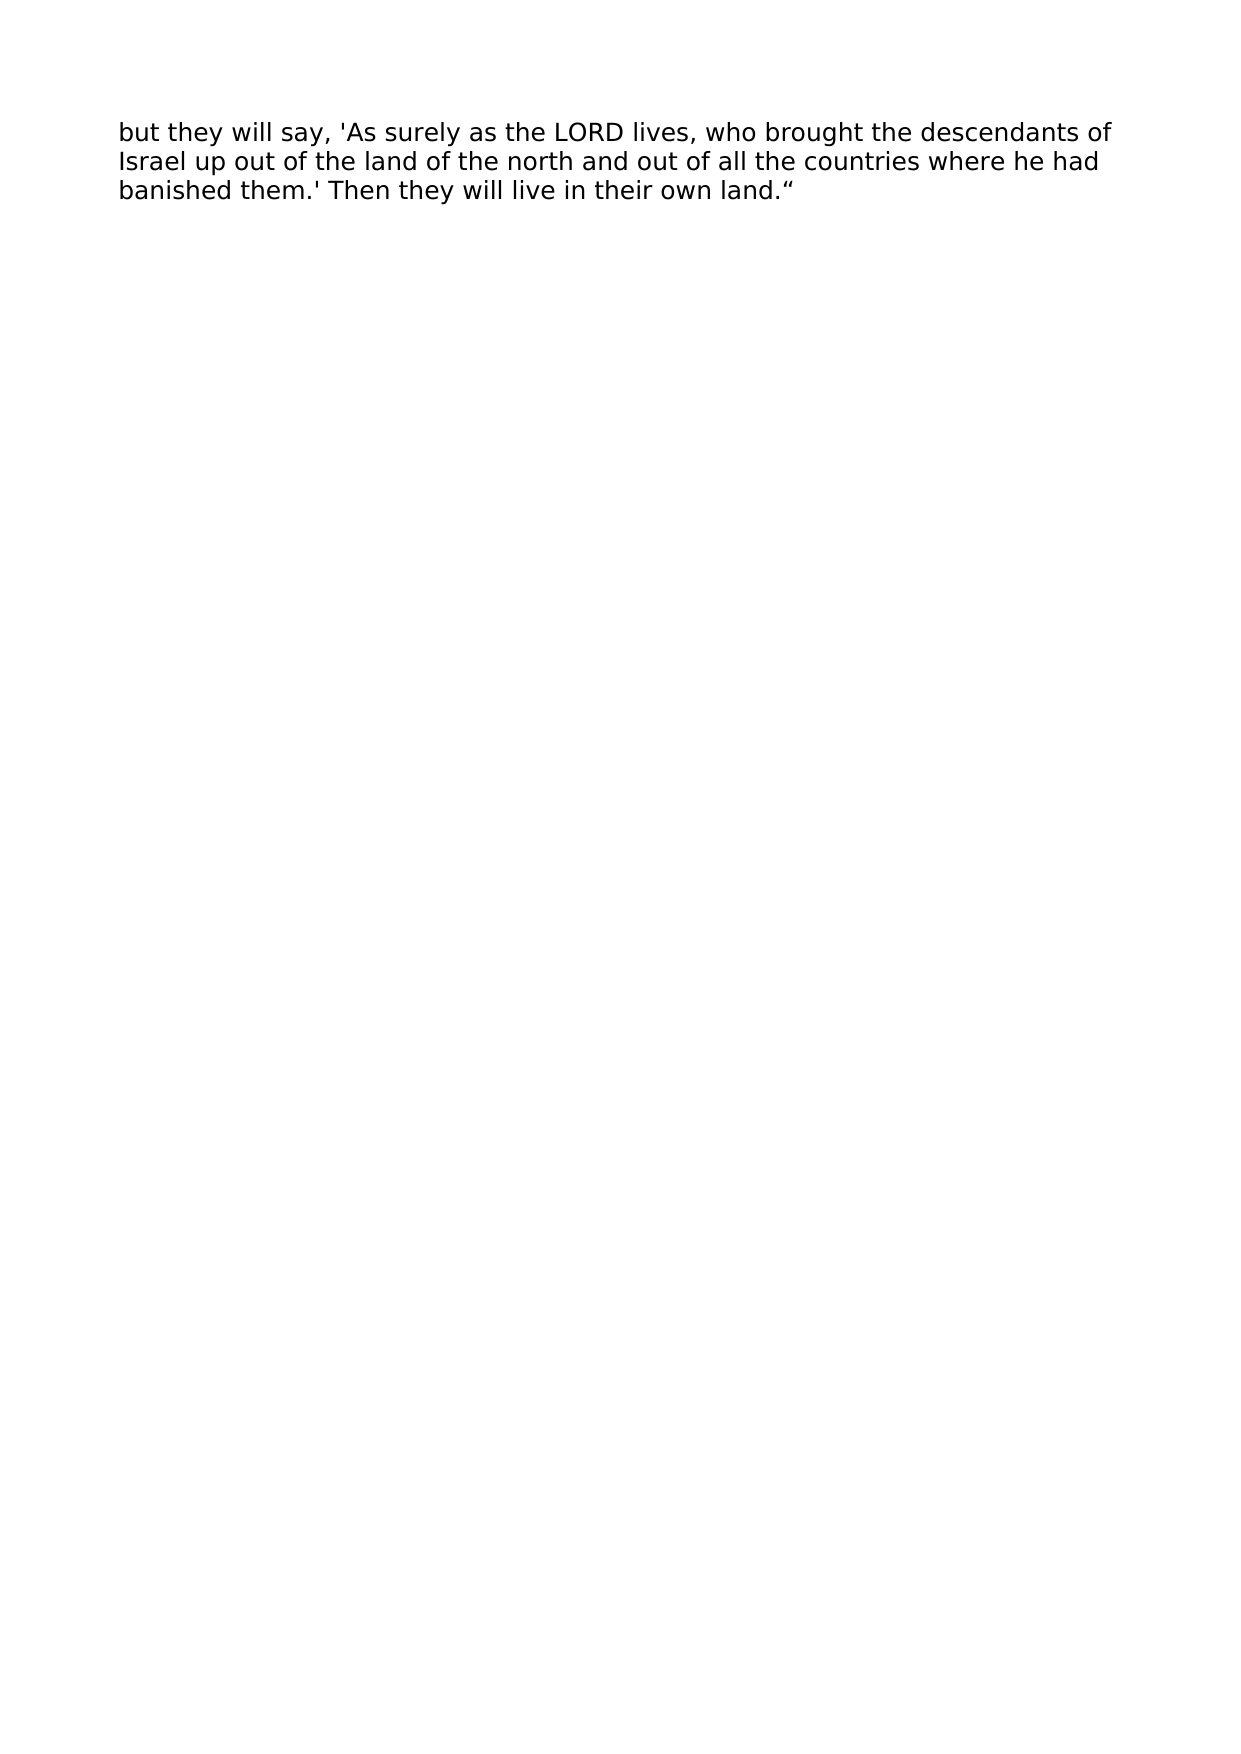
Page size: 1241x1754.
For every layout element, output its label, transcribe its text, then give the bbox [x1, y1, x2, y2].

text but they will say, 'As surely as the LORD lives, who brought the descendants of Israel up out of the land of the north and out of all the countries where he had banished them.' Then they will live in their own land.“ [118, 118, 1122, 206]
